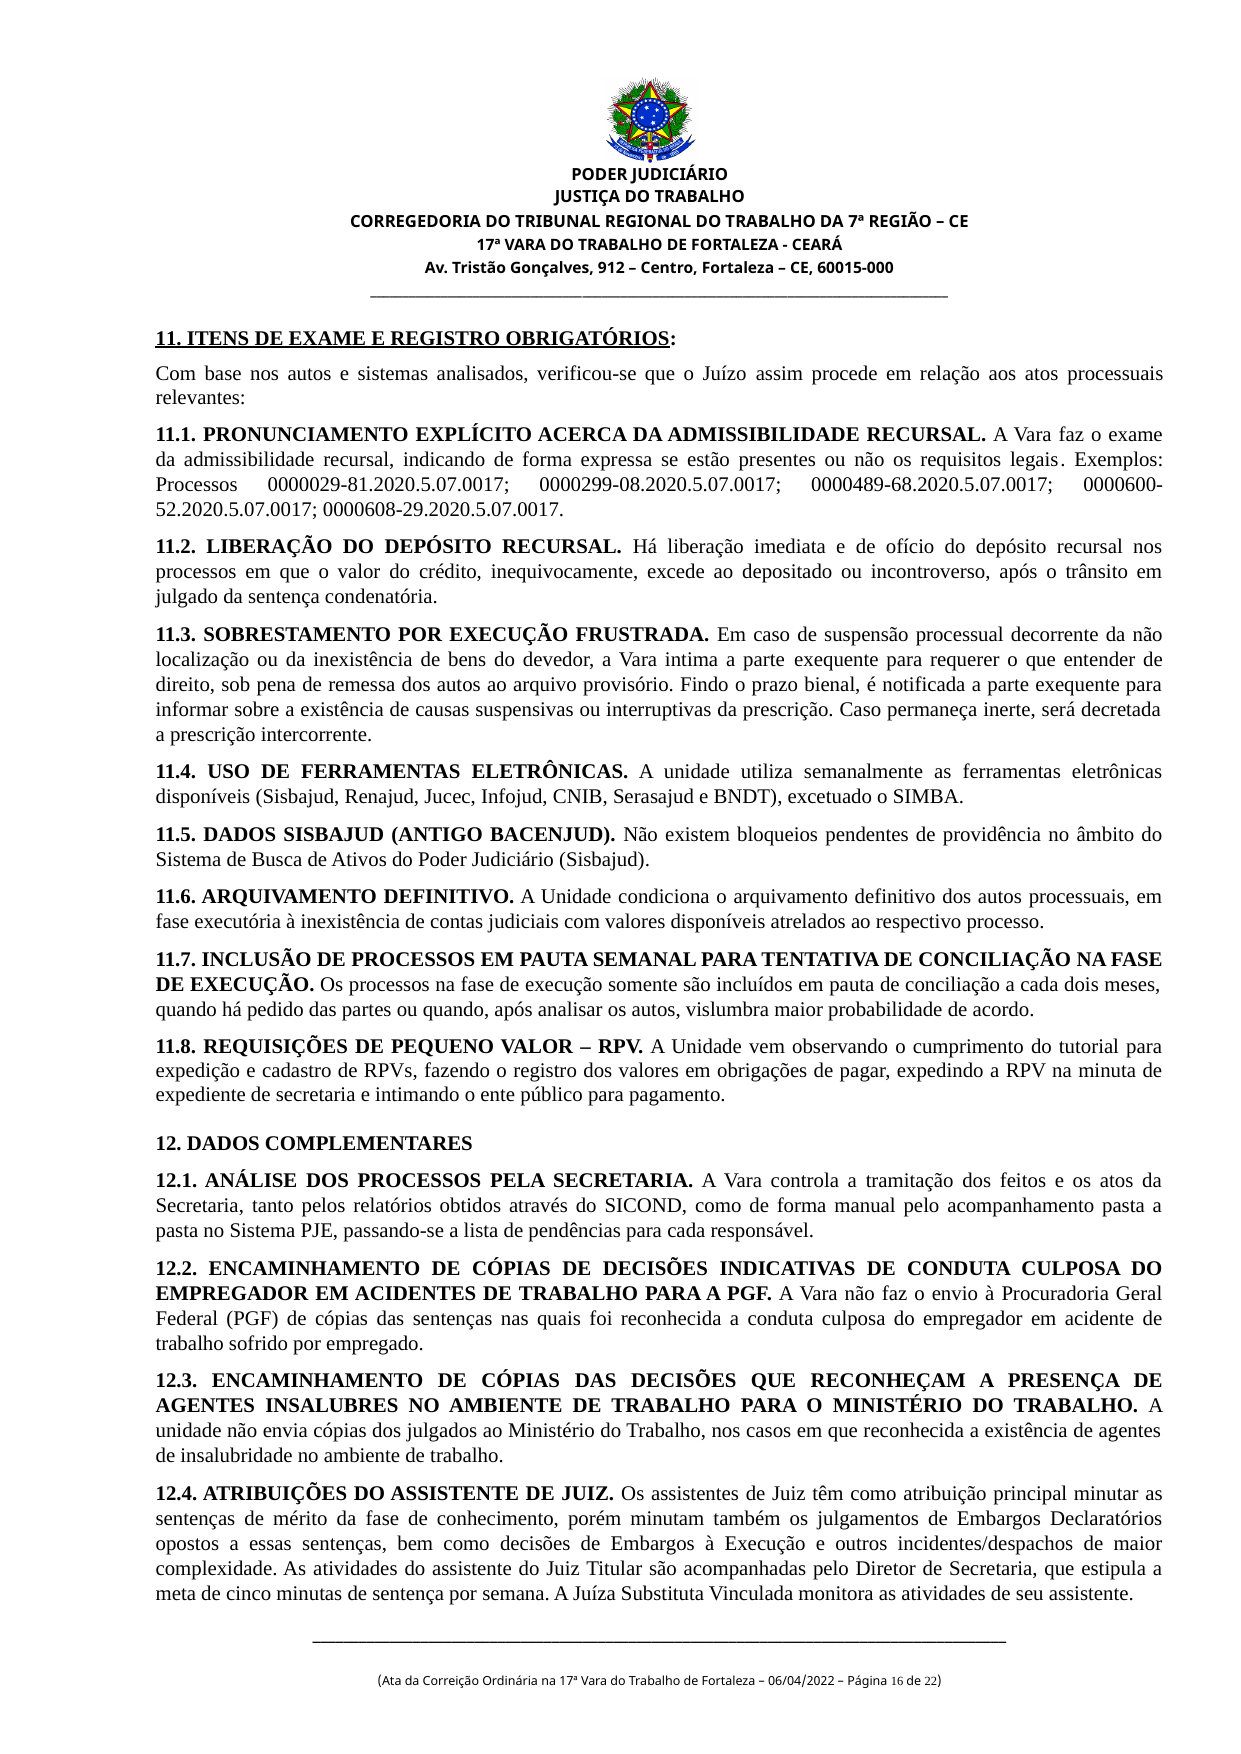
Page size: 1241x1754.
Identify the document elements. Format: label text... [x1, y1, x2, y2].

text 11.8. REQUISIÇÕES DE PEQUENO VALOR – RPV. A Unidade vem observando o cumprimento do tutorial para expedição e cadastro de RPVs, fazendo o registro dos valores em obrigações de pagar, expedindo a RPV na minuta de expediente de secretaria e intimando o ente público para pagamento. [155, 1034, 1163, 1106]
text 12.1. ANÁLISE DOS PROCESSOS PELA SECRETARIA. A Vara controla a tramitação dos feitos e os atos da Secretaria, tanto pelos relatórios obtidos através do SICOND, como de forma manual pelo acompanhamento pasta a pasta no Sistema PJE, passando-se a lista de pendências para cada responsável. [155, 1167, 1163, 1242]
text 11.7. INCLUSÃO DE PROCESSOS EM PAUTA SEMANAL PARA TENTATIVA DE CONCILIAÇÃO NA FASE DE EXECUÇÃO. Os processos na fase de execução somente são incluídos em pauta de conciliação a cada dois meses, quando há pedido das partes ou quando, após analisar os autos, vislumbra maior probabilidade de acordo. [155, 946, 1163, 1021]
text 11.5. DADOS SISBAJUD (ANTIGO BACENJUD). Não existem bloqueios pendentes de providência no âmbito do Sistema de Busca de Ativos do Poder Judiciário (Sisbajud). [155, 821, 1163, 871]
text 11. ITENS DE EXAME E REGISTRO OBRIGATÓRIOS: [155, 325, 1163, 349]
picture [602, 75, 698, 164]
text 12.4. ATRIBUIÇÕES DO ASSISTENTE DE JUIZ. Os assistentes de Juiz têm como atribuição principal minutar as sentenças de mérito da fase de conhecimento, porém minutam também os julgamentos de Embargos Declaratórios opostos a essas sentenças, bem como decisões de Embargos à Execução e outros incidentes/despachos de maior complexidade. As atividades do assistente do Juiz Titular são acompanhadas pelo Diretor de Secretaria, que estipula a meta de cinco minutas de sentença por semana. A Juíza Substituta Vinculada monitora as atividades de seu assistente. [155, 1480, 1163, 1605]
text 11.1. PRONUNCIAMENTO EXPLÍCITO ACERCA DA ADMISSIBILIDADE RECURSAL. A Vara faz o exame da admissibilidade recursal, indicando de forma expressa se estão presentes ou não os requisitos legais. Exemplos: Processos 0000029-81.2020.5.07.0017; 0000299-08.2020.5.07.0017; 0000489-68.2020.5.07.0017; 0000600-52.2020.5.07.0017; 0000608-29.2020.5.07.0017. [155, 421, 1163, 521]
text Com base nos autos e sistemas analisados, verificou-se que o Juízo assim procede em relação aos atos processuais relevantes: [155, 361, 1163, 409]
text 11.2. LIBERAÇÃO DO DEPÓSITO RECURSAL. Há liberação imediata e de ofício do depósito recursal nos processos em que o valor do crédito, inequivocamente, excede ao depositado ou incontroverso, após o trânsito em julgado da sentença condenatória. [155, 534, 1163, 609]
text 11.3. SOBRESTAMENTO POR EXECUÇÃO FRUSTRADA. Em caso de suspensão processual decorrente da não localização ou da inexistência de bens do devedor, a Vara intima a parte exequente para requerer o que entender de direito, sob pena de remessa dos autos ao arquivo provisório. Findo o prazo bienal, é notificada a parte exequente para informar sobre a existência de causas suspensivas ou interruptivas da prescrição. Caso permaneça inerte, será decretada a prescrição intercorrente. [155, 621, 1163, 746]
text 12. DADOS COMPLEMENTARES [155, 1130, 1163, 1155]
text 11.4. USO DE FERRAMENTAS ELETRÔNICAS. A unidade utiliza semanalmente as ferramentas eletrônicas disponíveis (Sisbajud, Renajud, Jucec, Infojud, CNIB, Serasajud e BNDT), excetuado o SIMBA. [155, 759, 1163, 809]
text 11.6. ARQUIVAMENTO DEFINITIVO. A Unidade condiciona o arquivamento definitivo dos autos processuais, em fase executória à inexistência de contas judiciais com valores disponíveis atrelados ao respectivo processo. [155, 884, 1163, 934]
text 12.3. ENCAMINHAMENTO DE CÓPIAS DAS DECISÕES QUE RECONHEÇAM A PRESENÇA DE AGENTES INSALUBRES NO AMBIENTE DE TRABALHO PARA O MINISTÉRIO DO TRABALHO. A unidade não envia cópias dos julgados ao Ministério do Trabalho, nos casos em que reconhecida a existência de agentes de insalubridade no ambiente de trabalho. [155, 1367, 1163, 1467]
text 12.2. ENCAMINHAMENTO DE CÓPIAS DE DECISÕES INDICATIVAS DE CONDUTA CULPOSA DO EMPREGADOR EM ACIDENTES DE TRABALHO PARA A PGF. A Vara não faz o envio à Procuradoria Geral Federal (PGF) de cópias das sentenças nas quais foi reconhecida a conduta culposa do empregador em acidente de trabalho sofrido por empregado. [155, 1255, 1163, 1355]
